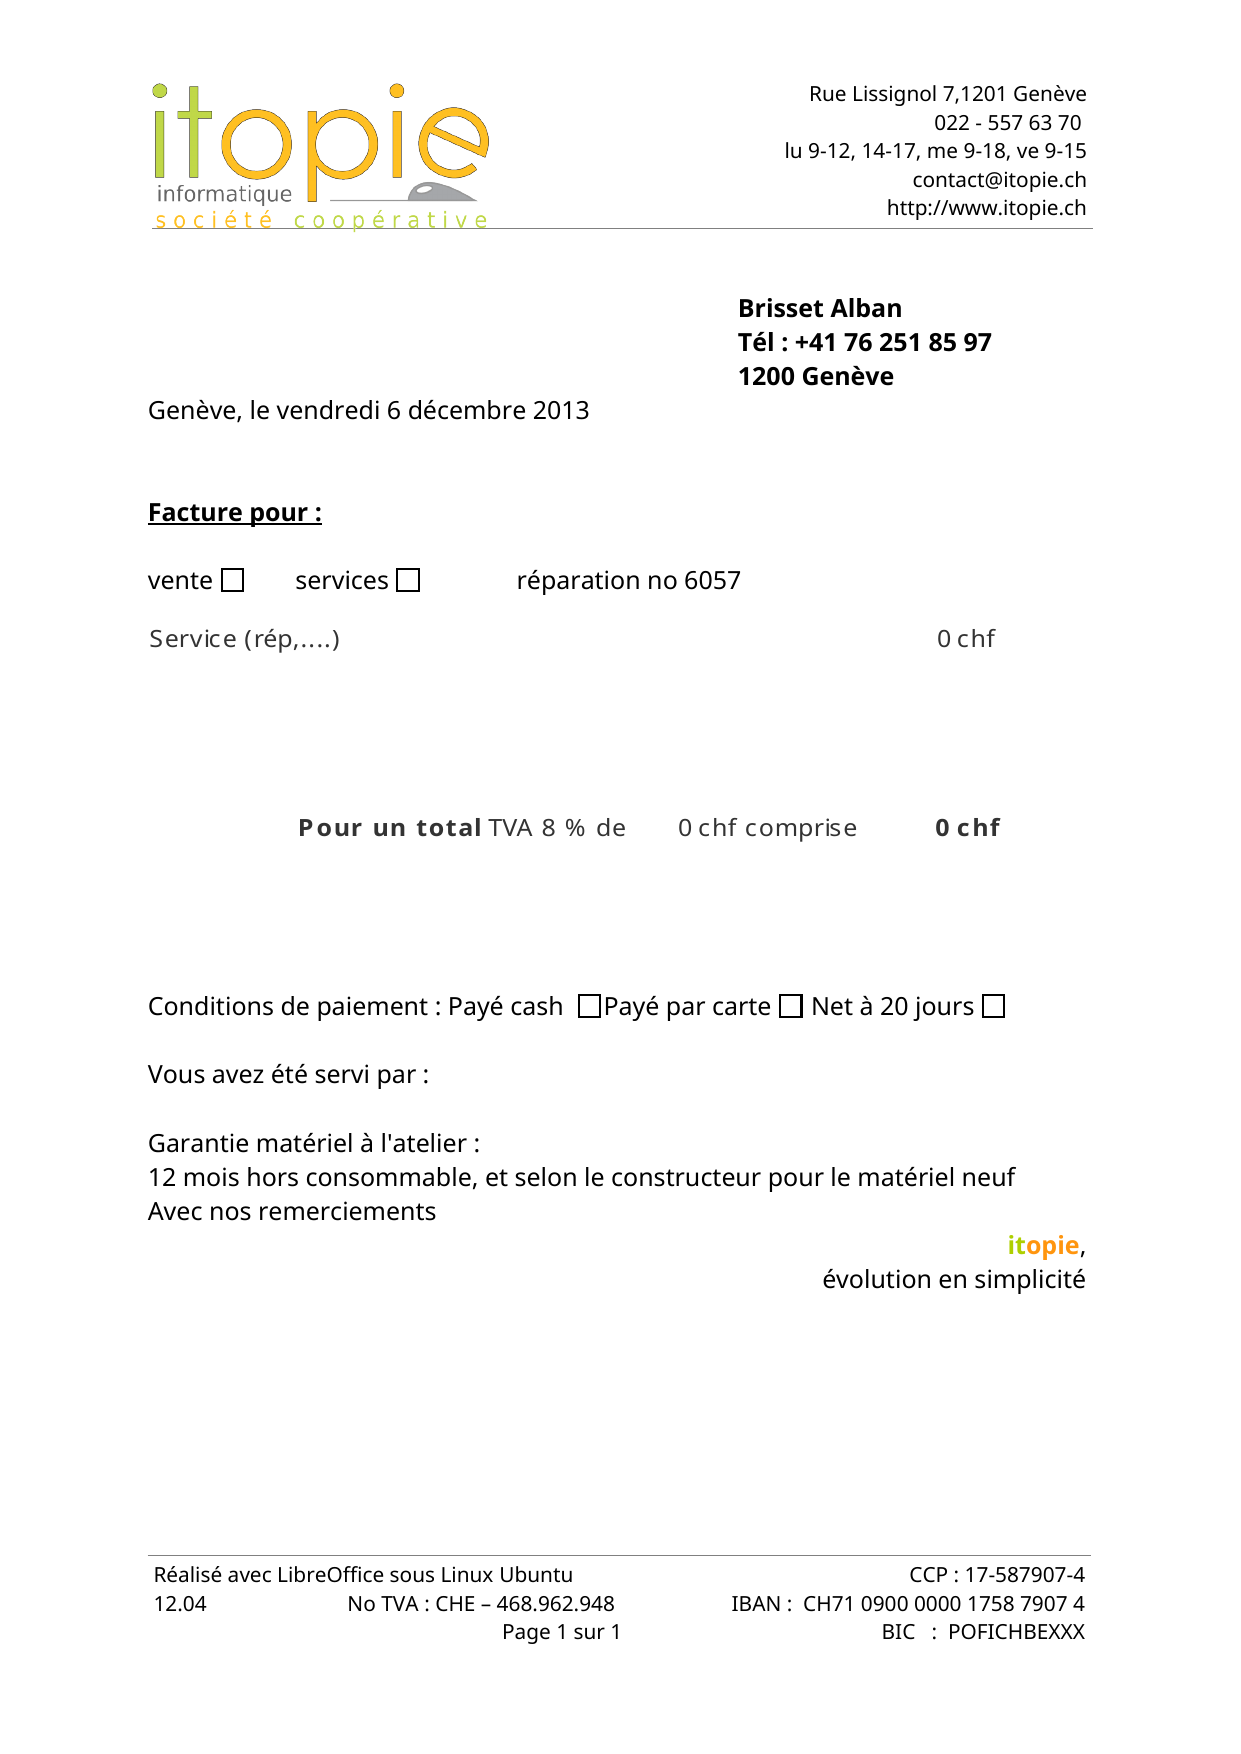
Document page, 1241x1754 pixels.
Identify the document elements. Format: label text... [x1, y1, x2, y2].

text 1200 Genève [148, 358, 1093, 392]
text Garantie matériel à l'atelier : [148, 1125, 1093, 1159]
text Tél : +41 76 251 85 97 [148, 324, 1093, 358]
text vente services réparation no 6057 [148, 563, 1093, 597]
text évolution en simplicité [148, 1262, 1093, 1296]
text Facture pour : [148, 495, 1093, 529]
text Brisset Alban [148, 290, 1093, 324]
text itopie, [148, 1227, 1093, 1262]
text Avec nos remerciements [148, 1193, 1093, 1227]
text Conditions de paiement : Payé cash Payé par carte Net à 20 jours [148, 989, 1093, 1023]
picture [138, 72, 500, 244]
text Genève, le vendredi 6 décembre 2013 [148, 392, 1093, 427]
text 12 mois hors consommable, et selon le constructeur pour le matériel neuf [148, 1159, 1093, 1193]
text Vous avez été servi par : [148, 1057, 1093, 1091]
